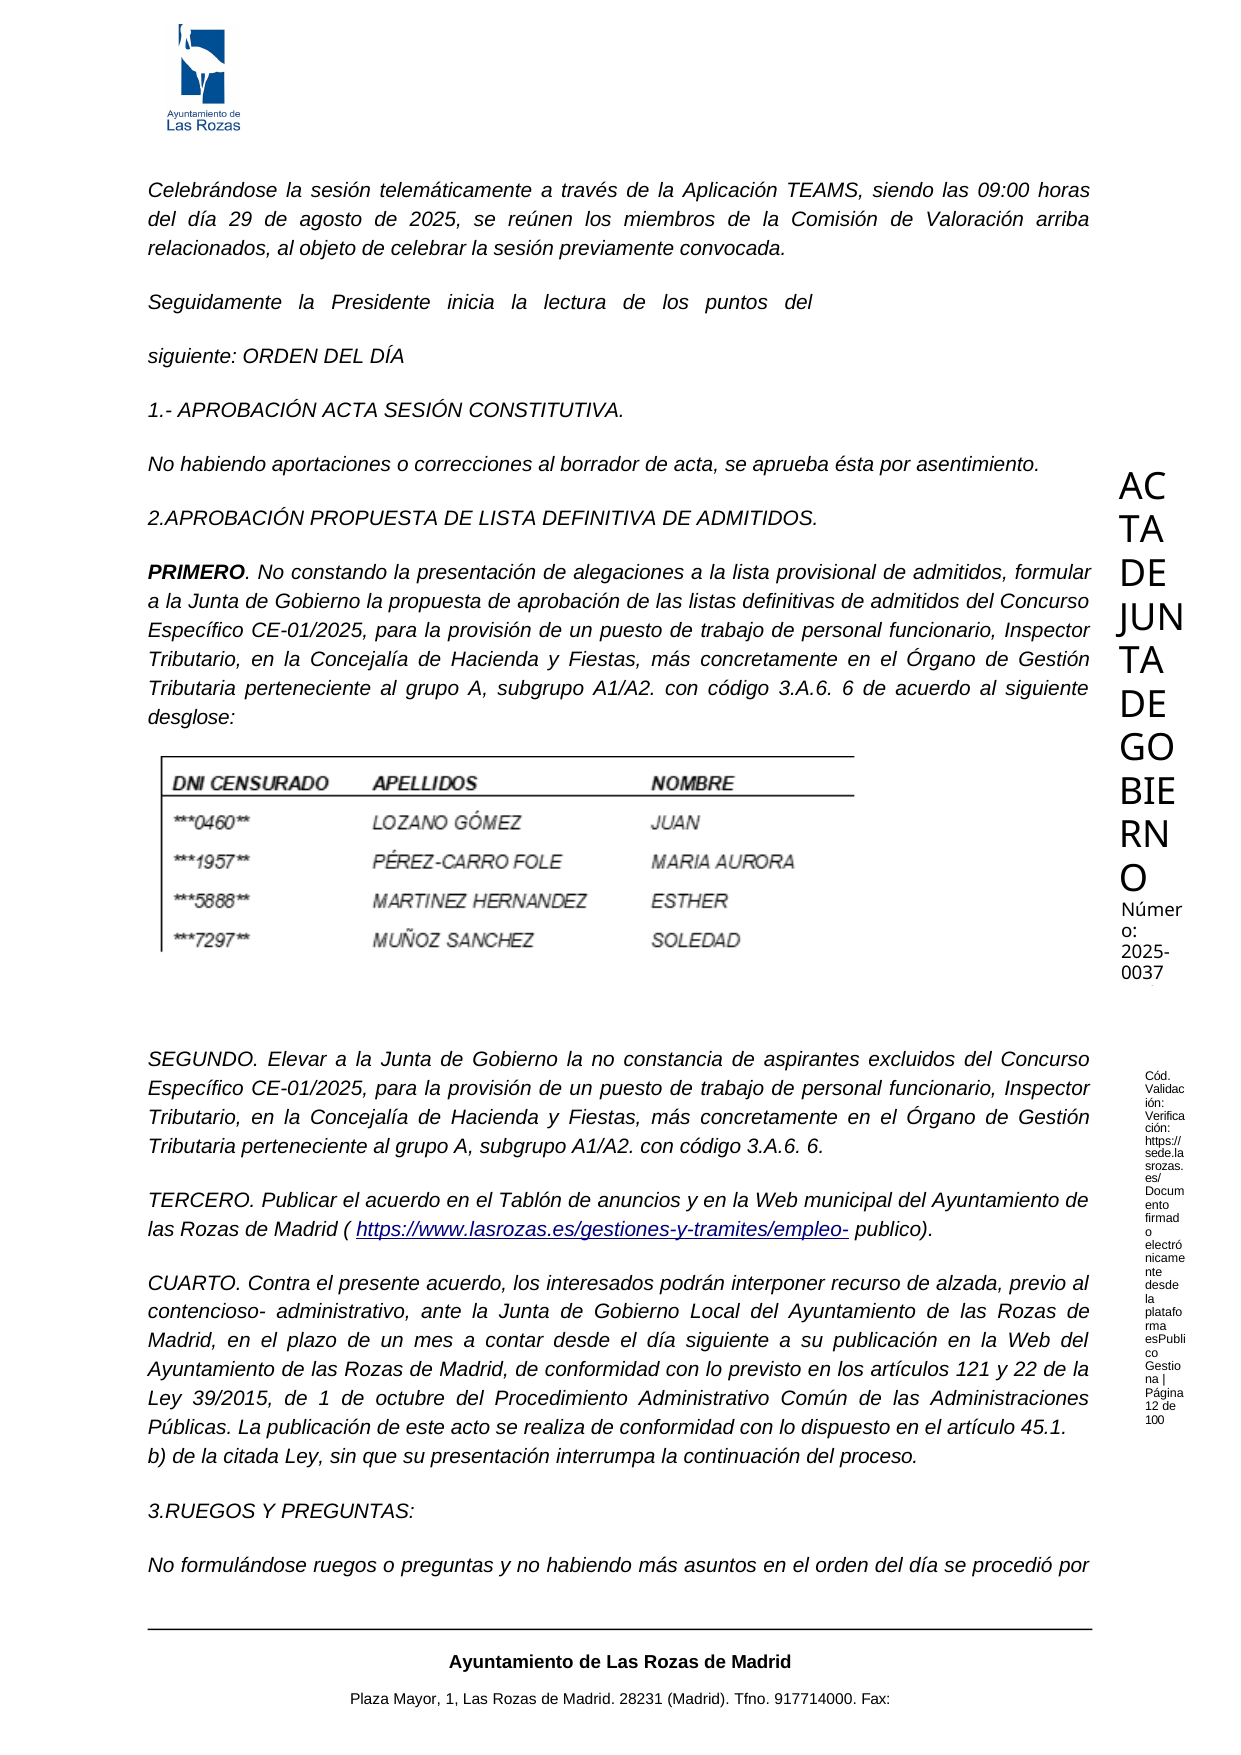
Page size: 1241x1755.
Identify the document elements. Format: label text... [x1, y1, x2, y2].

text No formulándose ruegos o preguntas y no habiendo más asuntos en el orden del día se procedió por [148, 1553, 1093, 1577]
text No habiendo aportaciones o correcciones al borrador de acta, se aprueba ésta por asentimiento. 2.APROBACIÓN PROPUESTA DE LISTA DEFINITIVA DE ADMITIDOS. [148, 452, 1093, 530]
text PRIMERO. No constando la presentación de alegaciones a la lista provisional de admitidos, formular a la Junta de Gobierno la propuesta de aprobación de las listas definitivas de admitidos del Concurso Específico CE-01/2025, para la provisión de un puesto de trabajo de personal funcionario, Inspector Tributario, en la Concejalía de Hacienda y Fiestas, más concretamente en el Órgano de Gestión Tributaria perteneciente al grupo A, subgrupo A1/A2. con código 3.A.6. 6 de acuerdo al siguiente desglose: [148, 560, 1093, 729]
text [1143, 1068, 1186, 1612]
text b) de la citada Ley, sin que su presentación interrumpa la continuación del proceso. [148, 1444, 1093, 1468]
text 1.- APROBACIÓN ACTA SESIÓN CONSTITUTIVA. [148, 398, 1093, 422]
text TERCERO. Publicar el acuerdo en el Tablón de anuncios y en la Web municipal del Ayuntamiento de las Rozas de Madrid ( https://www.lasrozas.es/gestiones-y-tramites/empleo- publico). [148, 1188, 1093, 1241]
text Documento firmado electrónicamente desde la plataforma esPublico Gestiona | Página 12 de 100 [1145, 1185, 1186, 1427]
text CUARTO. Contra el presente acuerdo, los interesados podrán interponer recurso de alzada, previo al contencioso- administrativo, ante la Junta de Gobierno Local del Ayuntamiento de las Rozas de Madrid, en el plazo de un mes a contar desde el día siguiente a su publicación en la Web del Ayuntamiento de las Rozas de Madrid, de conformidad con lo previsto en los artículos 121 y 22 de la Ley 39/2015, de 1 de octubre del Procedimiento Administrativo Común de las Administraciones Públicas. La publicación de este acto se realiza de conformidad con lo dispuesto en el artículo 45.1. [148, 1270, 1093, 1439]
text Verificación: https://sede.lasrozas.es/ [1145, 1110, 1186, 1185]
text 3.RUEGOS Y PREGUNTAS: [148, 1498, 1093, 1522]
text Cód. Validación: [1145, 1070, 1186, 1110]
text Celebrándose la sesión telemáticamente a través de la Aplicación TEAMS, siendo las 09:00 horas del día 29 de agosto de 2025, se reúnen los miembros de la Comisión de Valoración arriba relacionados, al objeto de celebrar la sesión previamente convocada. [148, 178, 1093, 260]
text SEGUNDO. Elevar a la Junta de Gobierno la no constancia de aspirantes excluidos del Concurso Específico CE-01/2025, para la provisión de un puesto de trabajo de personal funcionario, Inspector Tributario, en la Concejalía de Hacienda y Fiestas, más concretamente en el Órgano de Gestión Tributaria perteneciente al grupo A, subgrupo A1/A2. con código 3.A.6. 6. [148, 1047, 1093, 1158]
text Número: 2025-0037 Fecha: 16/09/2025 [1121, 900, 1185, 985]
text ACTA DE JUNTA DE GOBIERNO [1119, 464, 1185, 900]
text Seguidamente la Presidente inicia la lectura de los puntos del siguiente: ORDEN DEL DÍA [148, 290, 813, 368]
